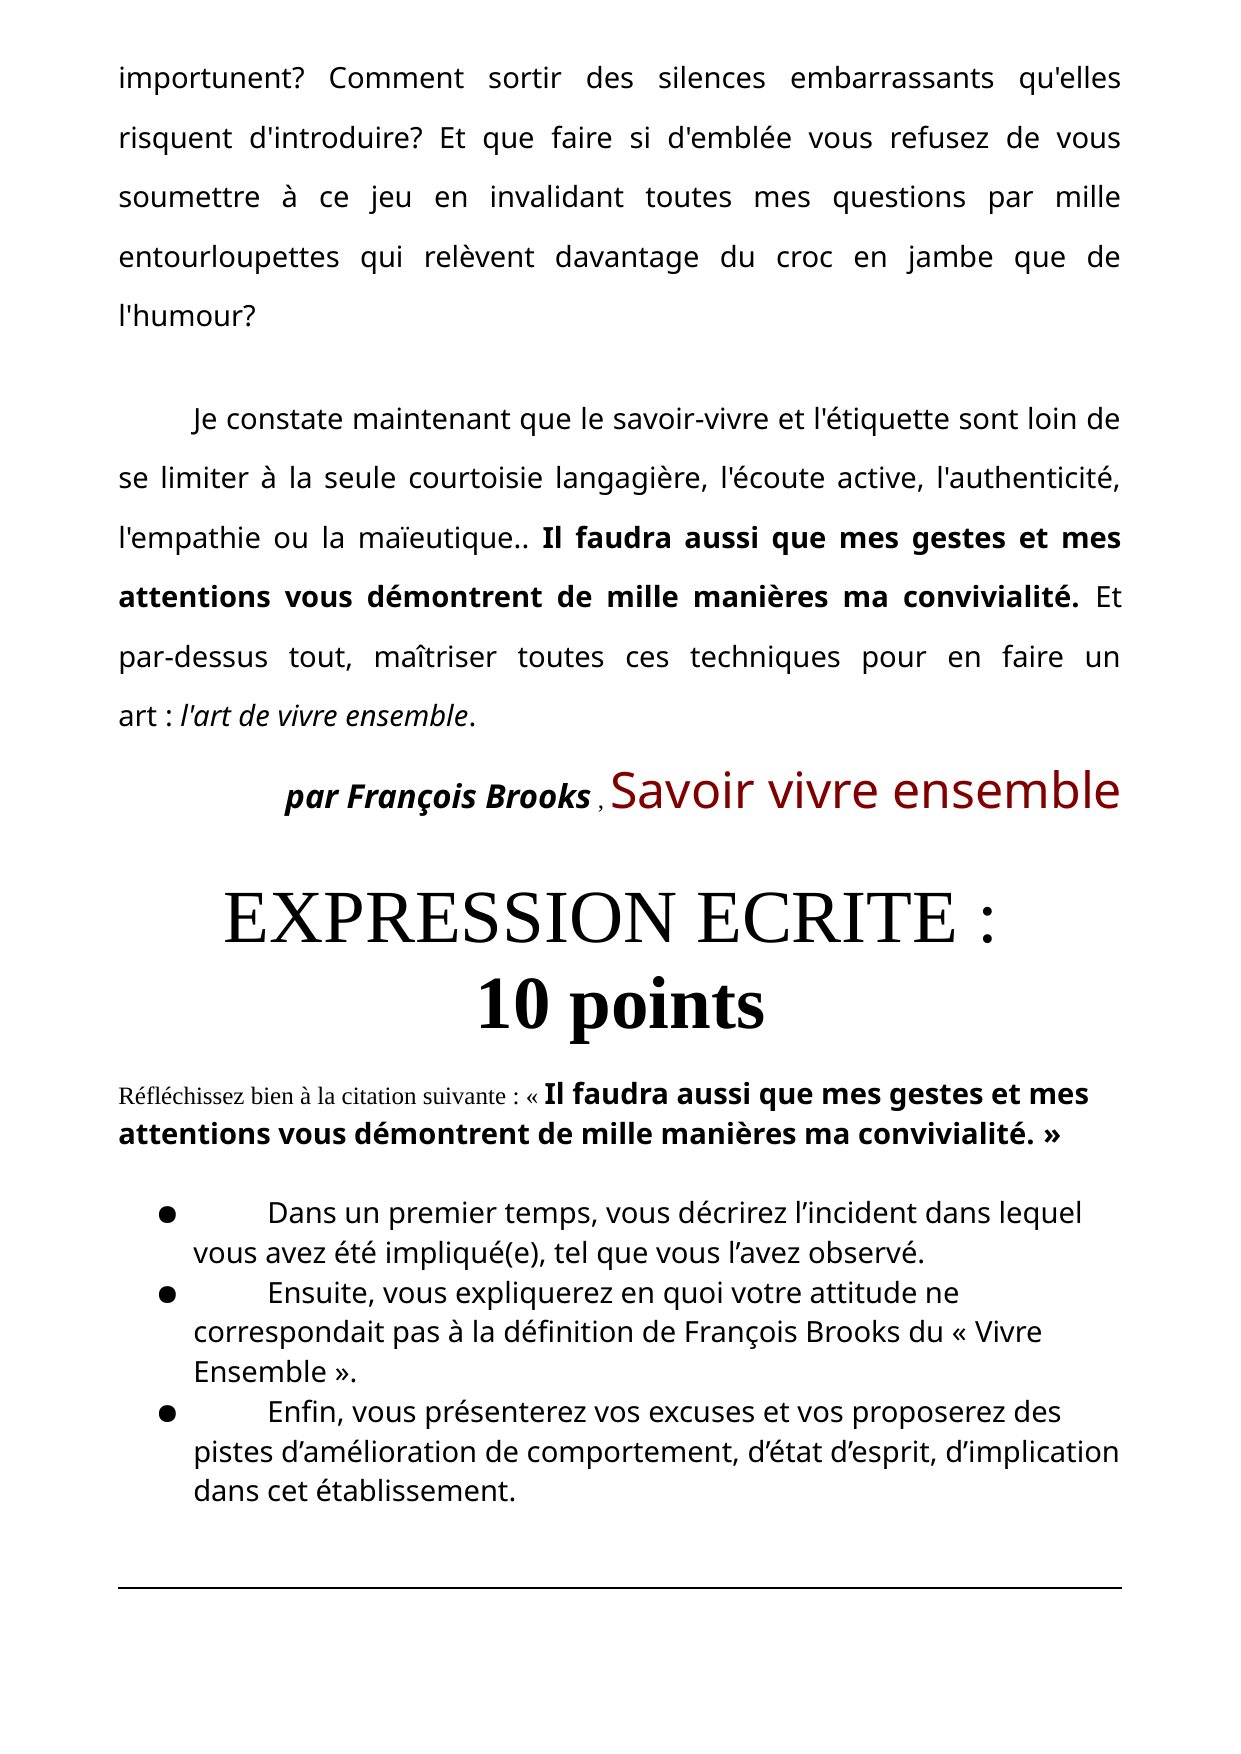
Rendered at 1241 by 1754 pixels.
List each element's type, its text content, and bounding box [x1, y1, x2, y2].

list Dans un premier temps, vous décrirez l’incident dans lequel vous avez été impliqué(e), tel que vous l’avez observé. [156, 1193, 1122, 1272]
list Enfin, vous présenterez vos excuses et vos proposerez des pistes d’amélioration de comportement, d’état d’esprit, d’implication dans cet établissement. [156, 1391, 1122, 1510]
text Réfléchissez bien à la citation suivante : « Il faudra aussi que mes gestes et mes attentions vous démontrent de mille manières ma convivialité. » [118, 1074, 1122, 1153]
text EXPRESSION ECRITE : [118, 872, 1122, 959]
text Je constate maintenant que le savoir-vivre et l'étiquette sont loin de se limiter à la seule courtoisie langagière, l'écoute active, l'authenticité, l'empathie ou la maïeutique.. Il faudra aussi que mes gestes et mes attentions vous démontrent de mille manières ma convivialité. Et par-dessus tout, maîtriser toutes ces techniques pour en faire un art : l'art de vivre ensemble. [118, 398, 1122, 735]
text 10 points [118, 959, 1122, 1045]
list Ensuite, vous expliquerez en quoi votre attitude ne correspondait pas à la définition de François Brooks du « Vivre Ensemble ». [156, 1272, 1122, 1391]
text par François Brooks , Savoir vivre ensemble [118, 755, 1122, 823]
text importunent? Comment sortir des silences embarrassants qu'elles risquent d'introduire? Et que faire si d'emblée vous refusez de vous soumettre à ce jeu en invalidant toutes mes questions par mille entourloupettes qui relèvent davantage du croc en jambe que de l'humour? [118, 58, 1122, 335]
